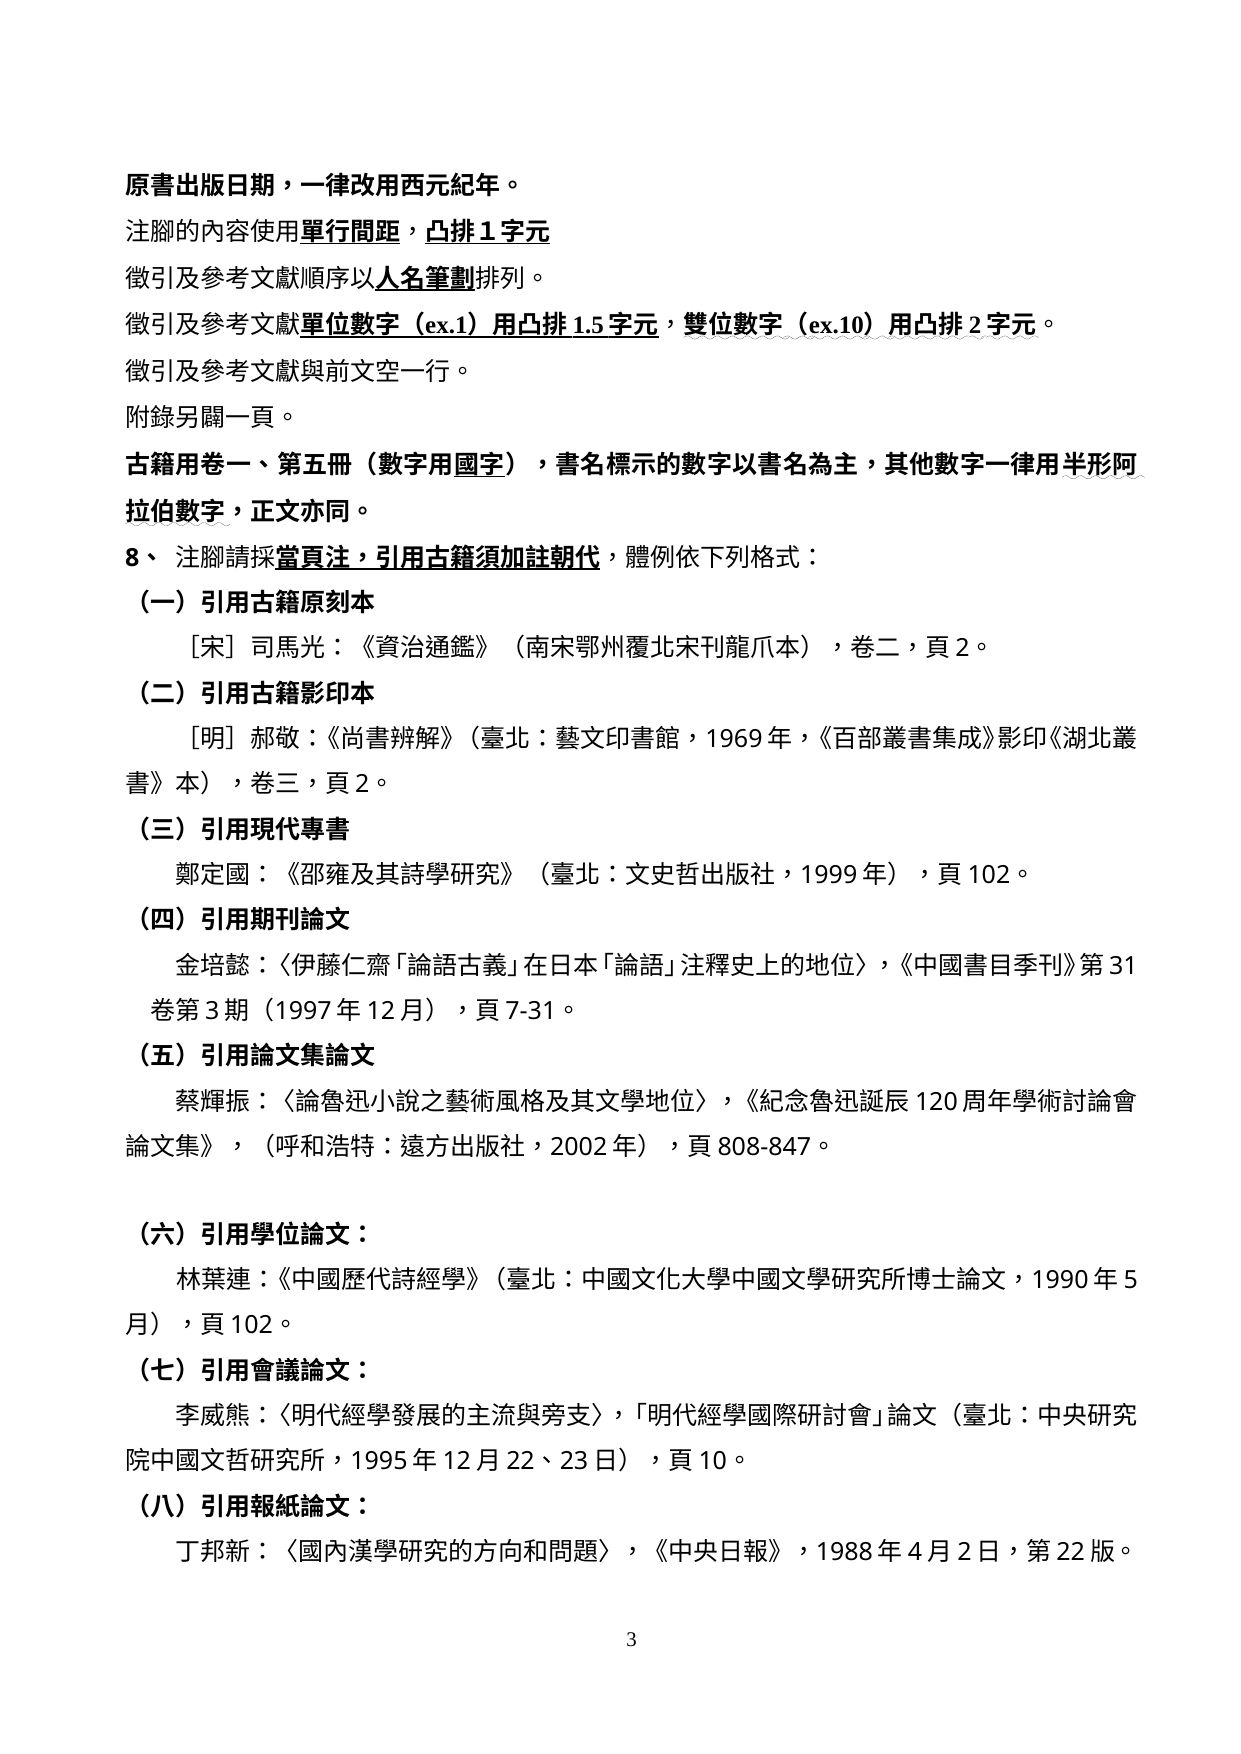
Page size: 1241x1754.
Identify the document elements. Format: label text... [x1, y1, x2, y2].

text 鄭定國：《邵雍及其詩學研究》（臺北：文史哲出版社，1999年），頁102。 [125, 854, 1137, 891]
text （六）引用學位論文： [125, 1214, 1137, 1250]
text 金培懿：〈伊藤仁齋「論語古義」在日本「論語」注釋史上的地位〉，《中國書目季刊》第31卷第3期（1997年12月），頁7-31。 [150, 945, 1137, 1027]
text （三）引用現代專書 [125, 809, 1137, 845]
text ［明］郝敬：《尚書辨解》（臺北：藝文印書館，1969年，《百部叢書集成》影印《湖北叢書》本），卷三，頁2。 [125, 718, 1137, 800]
text （八）引用報紙論文： [125, 1486, 1137, 1522]
text （一）引用古籍原刻本 [125, 583, 1137, 619]
text 李威熊：〈明代經學發展的主流與旁支〉，「明代經學國際研討會」論文（臺北：中央研究院中國文哲研究所，1995年12月22、23日），頁10。 [125, 1395, 1137, 1477]
text 徵引及參考文獻順序以人名筆劃排列。 [125, 258, 1137, 295]
text ［宋］司馬光：《資治通鑑》（南宋鄂州覆北宋刊龍爪本），卷二，頁2。 [125, 628, 1137, 664]
text （七）引用會議論文： [125, 1350, 1137, 1386]
text 林葉連：《中國歷代詩經學》（臺北：中國文化大學中國文學研究所博士論文，1990年5月），頁102。 [125, 1259, 1137, 1341]
text 「1 張健：《張愛玲新論》（臺北市：書泉，1996年），頁57。」注腳序號與注腳內容之間空半形的一格。原書出版日期，一律改用西元紀年。 [125, 164, 1137, 202]
list 注腳請採當頁注，引用古籍須加註朝代，體例依下列格式： [125, 537, 1137, 573]
text 徵引及參考文獻與前文空一行。 [125, 351, 1137, 388]
text 徵引及參考文獻單位數字（ex.1）用凸排1.5字元，雙位數字（ex.10）用凸排2字元。 [125, 304, 1137, 342]
text （二）引用古籍影印本 [125, 673, 1137, 709]
text 蔡輝振：〈論魯迅小說之藝術風格及其文學地位〉，《紀念魯迅誕辰120周年學術討論會論文集》，（呼和浩特：遠方出版社，2002年），頁808-847。 [125, 1081, 1137, 1163]
text 丁邦新：〈國內漢學研究的方向和問題〉，《中央日報》，1988年4月2日，第22版。 [125, 1531, 1137, 1568]
text 注腳的內容使用單行間距，凸排１字元 [125, 211, 1137, 248]
text （四）引用期刊論文 [125, 900, 1137, 936]
text 古籍用卷一、第五冊（數字用國字），書名標示的數字以書名為主，其他數字一律用半形阿拉伯數字，正文亦同。 [125, 444, 1137, 528]
text （五）引用論文集論文 [125, 1036, 1137, 1072]
text 附錄另闢一頁。 [125, 397, 1137, 435]
